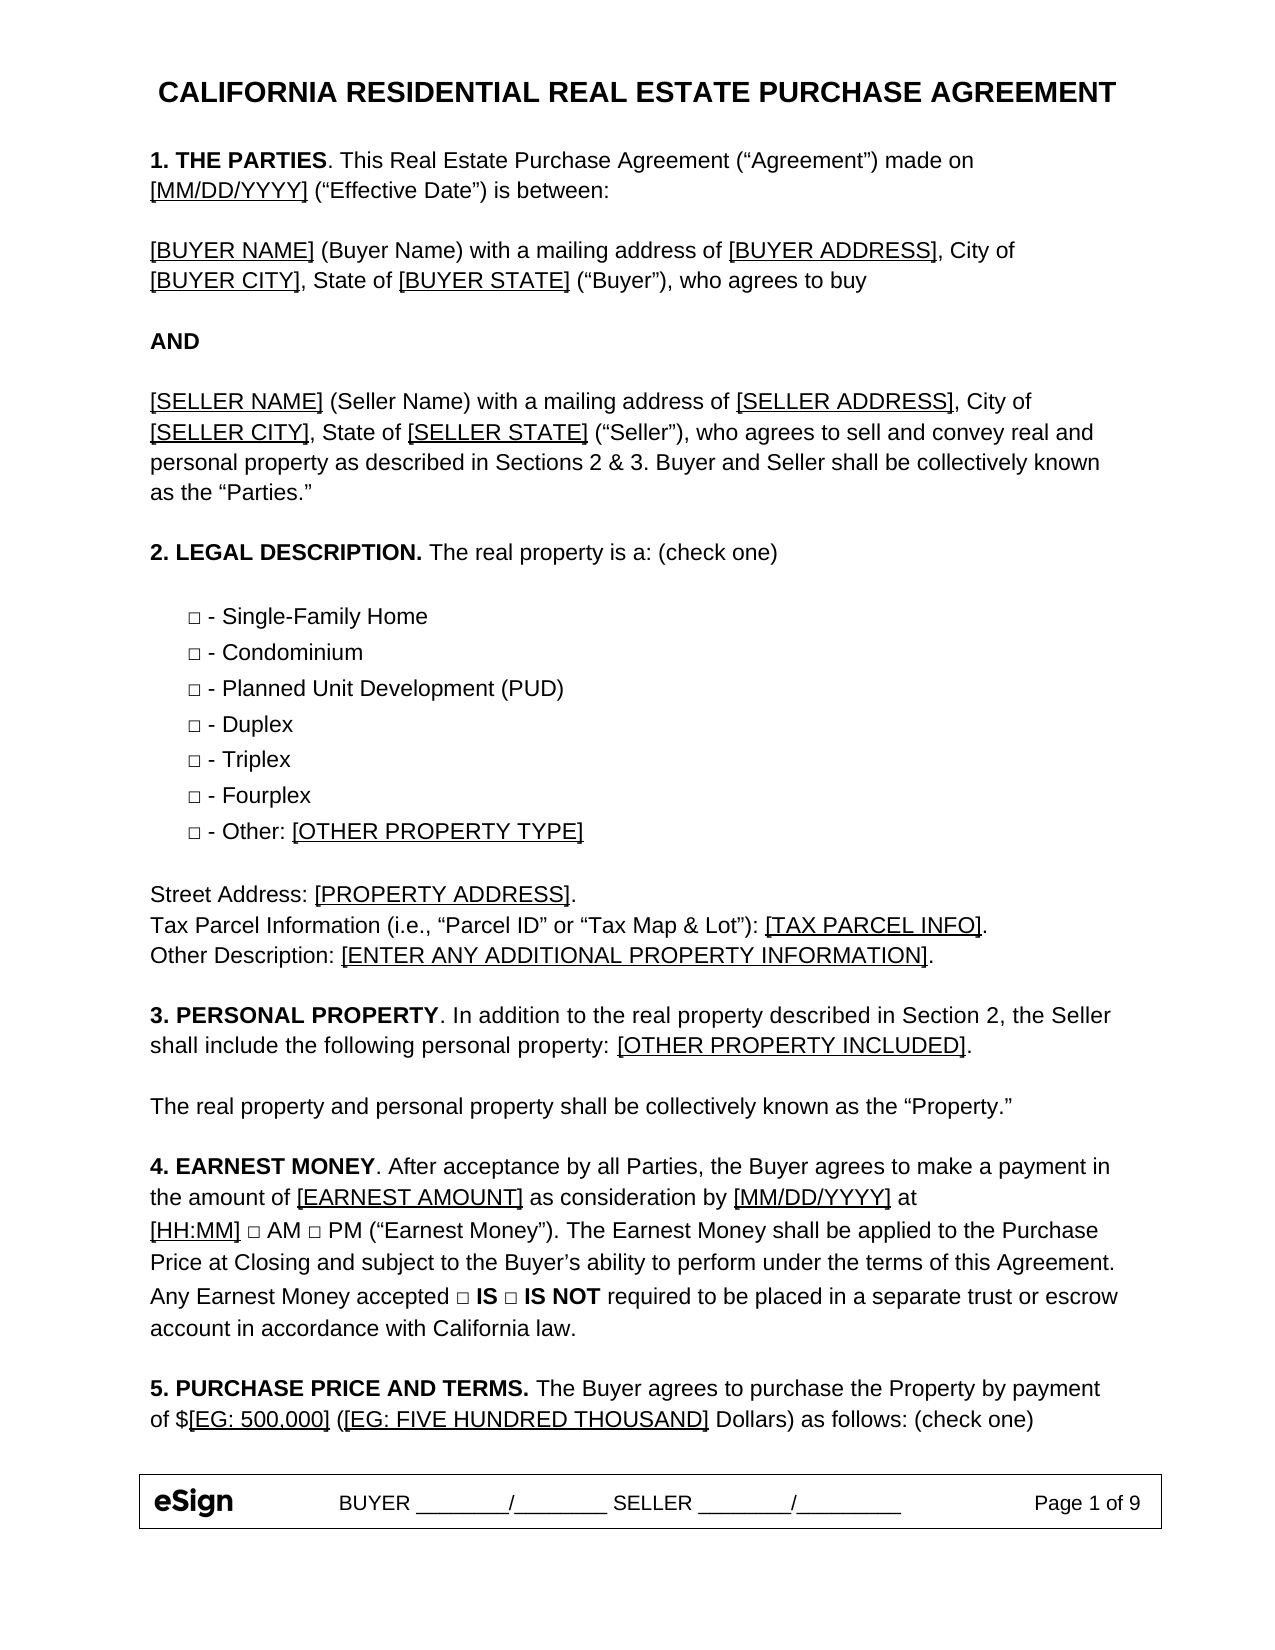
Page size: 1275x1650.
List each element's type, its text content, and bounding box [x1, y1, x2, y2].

text CALIFORNIA RESIDENTIAL REAL ESTATE PURCHASE AGREEMENT [150, 75, 1125, 108]
text 1. THE PARTIES. This Real Estate Purchase Agreement (“Agreement”) made on [MM/DD/YYYY] (“Effective Date”) is between: [150, 147, 1125, 203]
text Other Description: [ENTER ANY ADDITIONAL PROPERTY INFORMATION]. [150, 942, 1125, 968]
text [HH:MM] ☐ AM ☐ PM (“Earnest Money”). The Earnest Money shall be applied to the Purchase Price at Closing and subject to the Buyer’s ability to perform under the terms of this Agreement. Any Earnest Money accepted ☐ IS ☐ IS NOT required to be placed in a separate trust or escrow account in accordance with California law. [150, 1214, 1125, 1341]
text The real property and personal property shall be collectively known as the “Property.” [150, 1093, 1125, 1119]
text ☐ - Planned Unit Development (PUD) [187, 672, 1125, 703]
text ☐ - Single-Family Home [187, 600, 1125, 631]
text [SELLER NAME] (Seller Name) with a mailing address of [SELLER ADDRESS], City of [SELLER CITY], State of [SELLER STATE] (“Seller”), who agrees to sell and convey real and personal property as described in Sections 2 & 3. Buyer and Seller shall be collectively known as the “Parties.” [150, 388, 1125, 505]
text ☐ - Condominium [187, 636, 1125, 667]
text 3. PERSONAL PROPERTY. In addition to the real property described in Section 2, the Seller shall include the following personal property: [OTHER PROPERTY INCLUDED]. [150, 1002, 1125, 1059]
text ☐ - Triplex [187, 743, 1125, 775]
text Street Address: [PROPERTY ADDRESS]. [150, 881, 1125, 908]
text [BUYER CITY], State of [BUYER STATE] (“Buyer”), who agrees to buy [150, 267, 1125, 294]
text AND [150, 328, 1125, 354]
text 4. EARNEST MONEY. After acceptance by all Parties, the Buyer agrees to make a payment in the amount of [EARNEST AMOUNT] as consideration by [MM/DD/YYYY] at [150, 1153, 1125, 1210]
text ☐ - Duplex [187, 707, 1125, 739]
text ☐ - Fourplex [187, 779, 1125, 811]
text 5. PURCHASE PRICE AND TERMS. The Buyer agrees to purchase the Property by payment of $[EG: 500,000] ([EG: FIVE HUNDRED THOUSAND] Dollars) as follows: (check one) [150, 1375, 1125, 1432]
text Tax Parcel Information (i.e., “Parcel ID” or “Tax Map & Lot”): [TAX PARCEL INFO]. [150, 912, 1125, 938]
text 2. LEGAL DESCRIPTION. The real property is a: (check one) [150, 539, 1125, 566]
text [BUYER NAME] (Buyer Name) with a mailing address of [BUYER ADDRESS], City of [150, 237, 1125, 263]
text ☐ - Other: [OTHER PROPERTY TYPE] [187, 815, 1125, 847]
